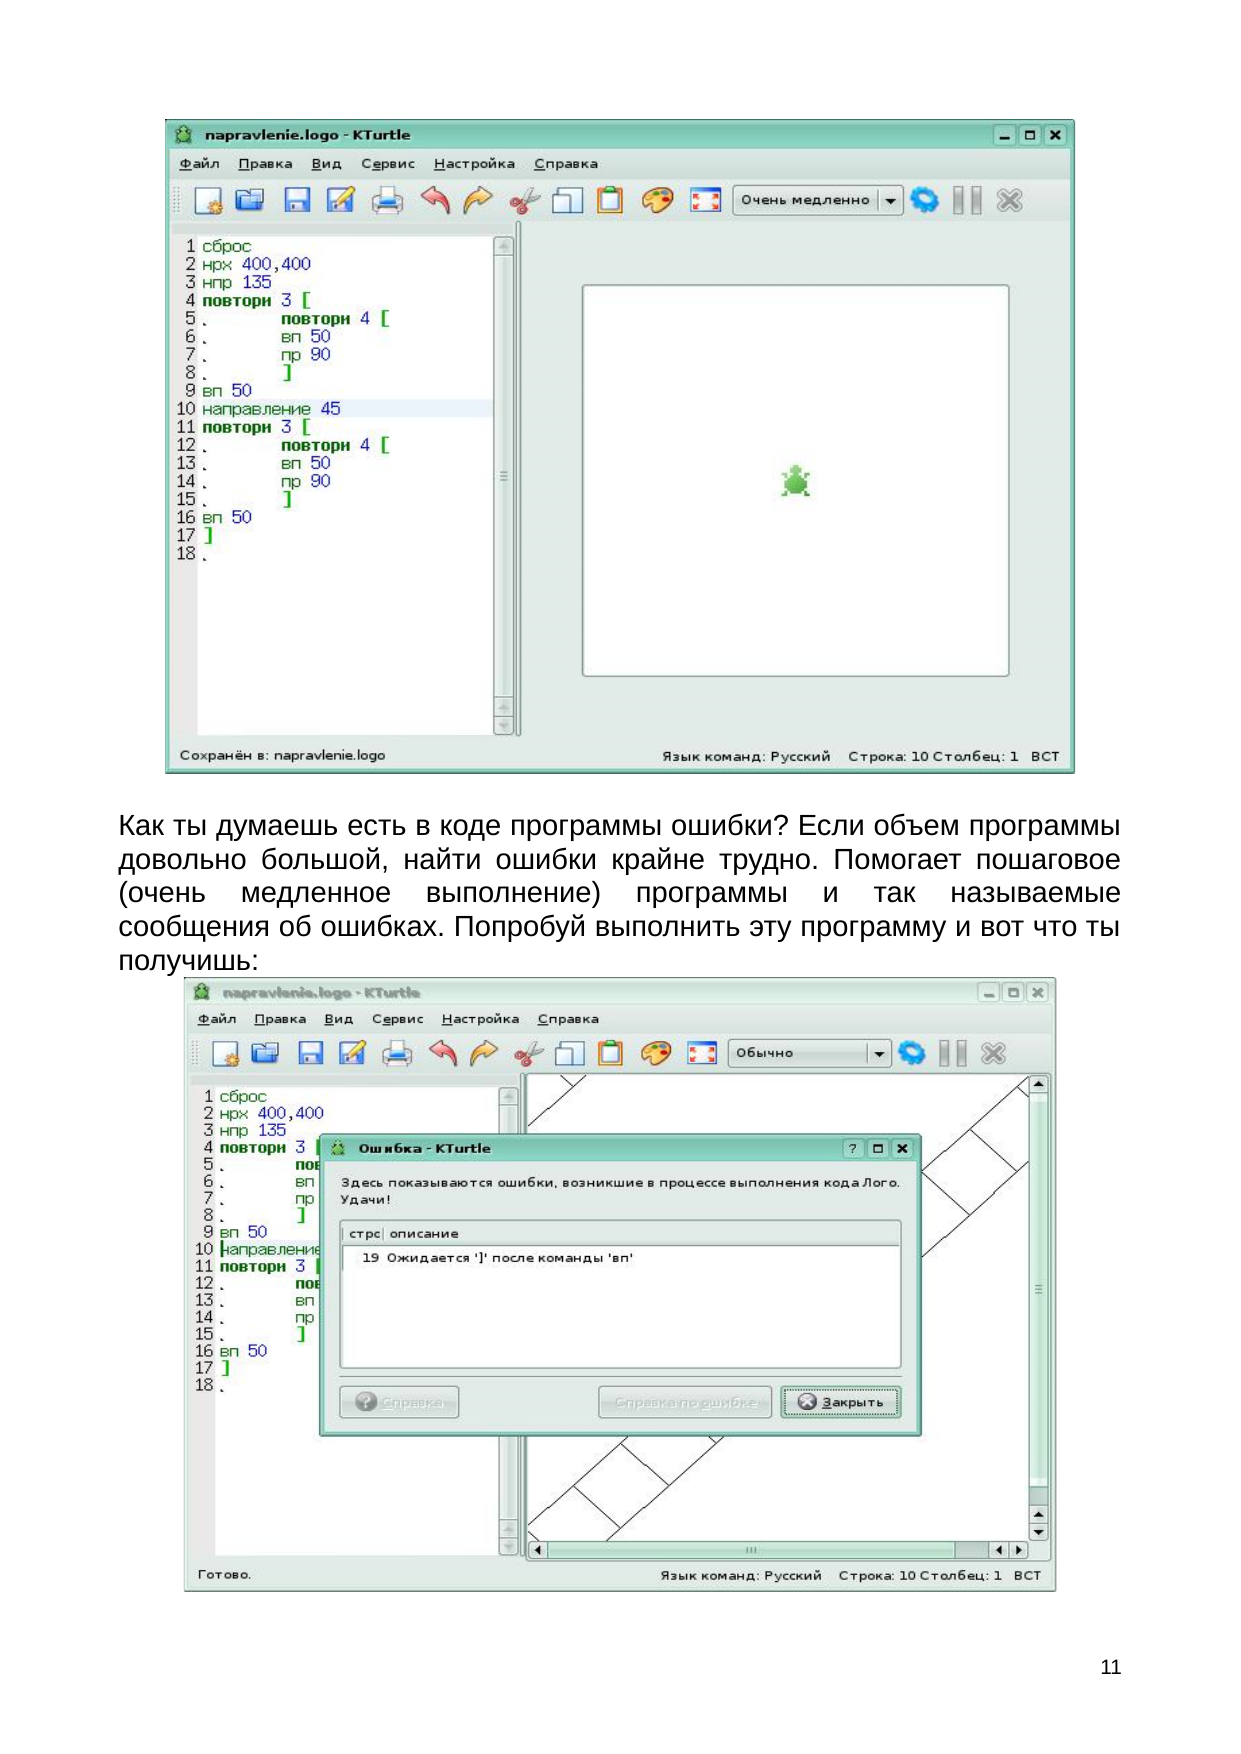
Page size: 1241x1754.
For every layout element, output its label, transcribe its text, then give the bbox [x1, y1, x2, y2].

text Как ты думаешь есть в коде программы ошибки? Если объем программы довольно большой, найти ошибки крайне трудно. Помогает пошаговое (очень медленное выполнение) программы и так называемые сообщения об ошибках. Попробуй выполнить эту программу и вот что ты получишь: [118, 808, 1122, 976]
picture [183, 977, 1057, 1592]
picture [165, 119, 1075, 774]
